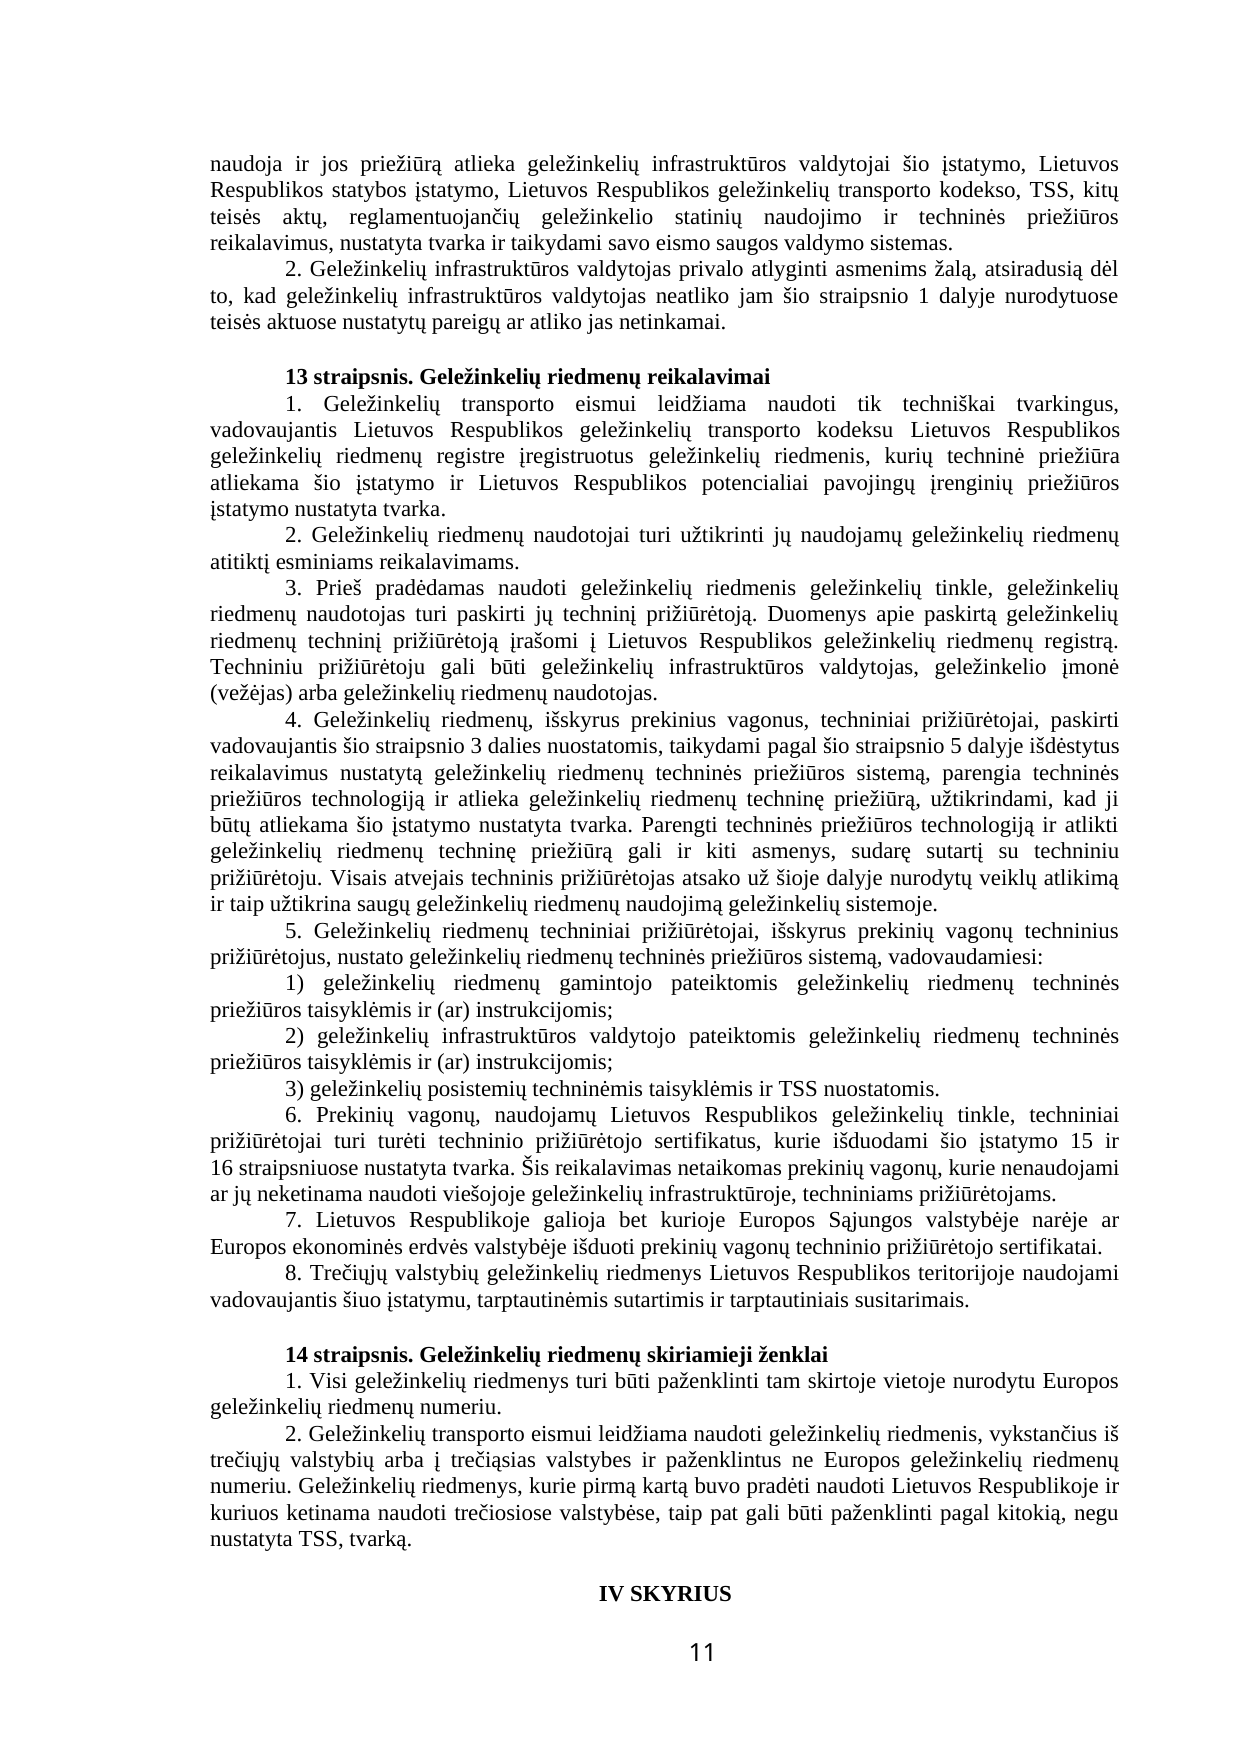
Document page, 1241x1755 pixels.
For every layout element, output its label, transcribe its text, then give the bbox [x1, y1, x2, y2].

text 6. Prekinių vagonų, naudojamų Lietuvos Respublikos geležinkelių tinkle, techniniai prižiūrėtojai turi turėti techninio prižiūrėtojo sertifikatus, kurie išduodami šio įstatymo 15 ir 16 straipsniuose nustatyta tvarka. Šis reikalavimas netaikomas prekinių vagonų, kurie nenaudojami ar jų neketinama naudoti viešojoje geležinkelių infrastruktūroje, techniniams prižiūrėtojams. [210, 1101, 1120, 1207]
text 14 straipsnis. Geležinkelių riedmenų skiriamieji ženklai [210, 1341, 1120, 1367]
text 4. Geležinkelių riedmenų, išskyrus prekinius vagonus, techniniai prižiūrėtojai, paskirti vadovaujantis šio straipsnio 3 dalies nuostatomis, taikydami pagal šio straipsnio 5 dalyje išdėstytus reikalavimus nustatytą geležinkelių riedmenų techninės priežiūros sistemą, parengia techninės priežiūros technologiją ir atlieka geležinkelių riedmenų techninę priežiūrą, užtikrindami, kad ji būtų atliekama šio įstatymo nustatyta tvarka. Parengti techninės priežiūros technologiją ir atlikti geležinkelių riedmenų techninę priežiūrą gali ir kiti asmenys, sudarę sutartį su techniniu prižiūrėtoju. Visais atvejais techninis prižiūrėtojas atsako už šioje dalyje nurodytų veiklų atlikimą ir taip užtikrina saugų geležinkelių riedmenų naudojimą geležinkelių sistemoje. [210, 706, 1120, 917]
text 13 straipsnis. Geležinkelių riedmenų reikalavimai [210, 363, 1120, 389]
text 3. Prieš pradėdamas naudoti geležinkelių riedmenis geležinkelių tinkle, geležinkelių riedmenų naudotojas turi paskirti jų techninį prižiūrėtoją. Duomenys apie paskirtą geležinkelių riedmenų techninį prižiūrėtoją įrašomi į Lietuvos Respublikos geležinkelių riedmenų registrą. Techniniu prižiūrėtoju gali būti geležinkelių infrastruktūros valdytojas, geležinkelio įmonė (vežėjas) arba geležinkelių riedmenų naudotojas. [210, 574, 1120, 706]
text 5. Geležinkelių riedmenų techniniai prižiūrėtojai, išskyrus prekinių vagonų techninius prižiūrėtojus, nustato geležinkelių riedmenų techninės priežiūros sistemą, vadovaudamiesi: [210, 917, 1120, 969]
text 1) geležinkelių riedmenų gamintojo pateiktomis geležinkelių riedmenų techninės priežiūros taisyklėmis ir (ar) instrukcijomis; [210, 969, 1120, 1022]
text 2. Geležinkelių infrastruktūros valdytojas privalo atlyginti asmenims žalą, atsiradusią dėl to, kad geležinkelių infrastruktūros valdytojas neatliko jam šio straipsnio 1 dalyje nurodytuose teisės aktuose nustatytų pareigų ar atliko jas netinkamai. [210, 255, 1120, 334]
text 2) geležinkelių infrastruktūros valdytojo pateiktomis geležinkelių riedmenų techninės priežiūros taisyklėmis ir (ar) instrukcijomis; [210, 1022, 1120, 1075]
text naudoja ir jos priežiūrą atlieka geležinkelių infrastruktūros valdytojai šio įstatymo, Lietuvos Respublikos statybos įstatymo, Lietuvos Respublikos geležinkelių transporto kodekso, TSS, kitų teisės aktų, reglamentuojančių geležinkelio statinių naudojimo ir techninės priežiūros reikalavimus, nustatyta tvarka ir taikydami savo eismo saugos valdymo sistemas. [210, 150, 1120, 255]
text IV SKYRIUS [210, 1580, 1120, 1607]
text 1. Visi geležinkelių riedmenys turi būti paženklinti tam skirtoje vietoje nurodytu Europos geležinkelių riedmenų numeriu. [210, 1367, 1120, 1420]
text 2. Geležinkelių transporto eismui leidžiama naudoti geležinkelių riedmenis, vykstančius iš trečiųjų valstybių arba į trečiąsias valstybes ir paženklintus ne Europos geležinkelių riedmenų numeriu. Geležinkelių riedmenys, kurie pirmą kartą buvo pradėti naudoti Lietuvos Respublikoje ir kuriuos ketinama naudoti trečiosiose valstybėse, taip pat gali būti paženklinti pagal kitokią, negu nustatyta TSS, tvarką. [210, 1420, 1120, 1552]
text 7. Lietuvos Respublikoje galioja bet kurioje Europos Sąjungos valstybėje narėje ar Europos ekonominės erdvės valstybėje išduoti prekinių vagonų techninio prižiūrėtojo sertifikatai. [210, 1207, 1120, 1259]
text 2. Geležinkelių riedmenų naudotojai turi užtikrinti jų naudojamų geležinkelių riedmenų atitiktį esminiams reikalavimams. [210, 521, 1120, 574]
text 3) geležinkelių posistemių techninėmis taisyklėmis ir TSS nuostatomis. [210, 1075, 1120, 1101]
text 8. Trečiųjų valstybių geležinkelių riedmenys Lietuvos Respublikos teritorijoje naudojami vadovaujantis šiuo įstatymu, tarptautinėmis sutartimis ir tarptautiniais susitarimais. [210, 1259, 1120, 1312]
text 1. Geležinkelių transporto eismui leidžiama naudoti tik techniškai tvarkingus, vadovaujantis Lietuvos Respublikos geležinkelių transporto kodeksu Lietuvos Respublikos geležinkelių riedmenų registre įregistruotus geležinkelių riedmenis, kurių techninė priežiūra atliekama šio įstatymo ir Lietuvos Respublikos potencialiai pavojingų įrenginių priežiūros įstatymo nustatyta tvarka. [210, 389, 1120, 521]
